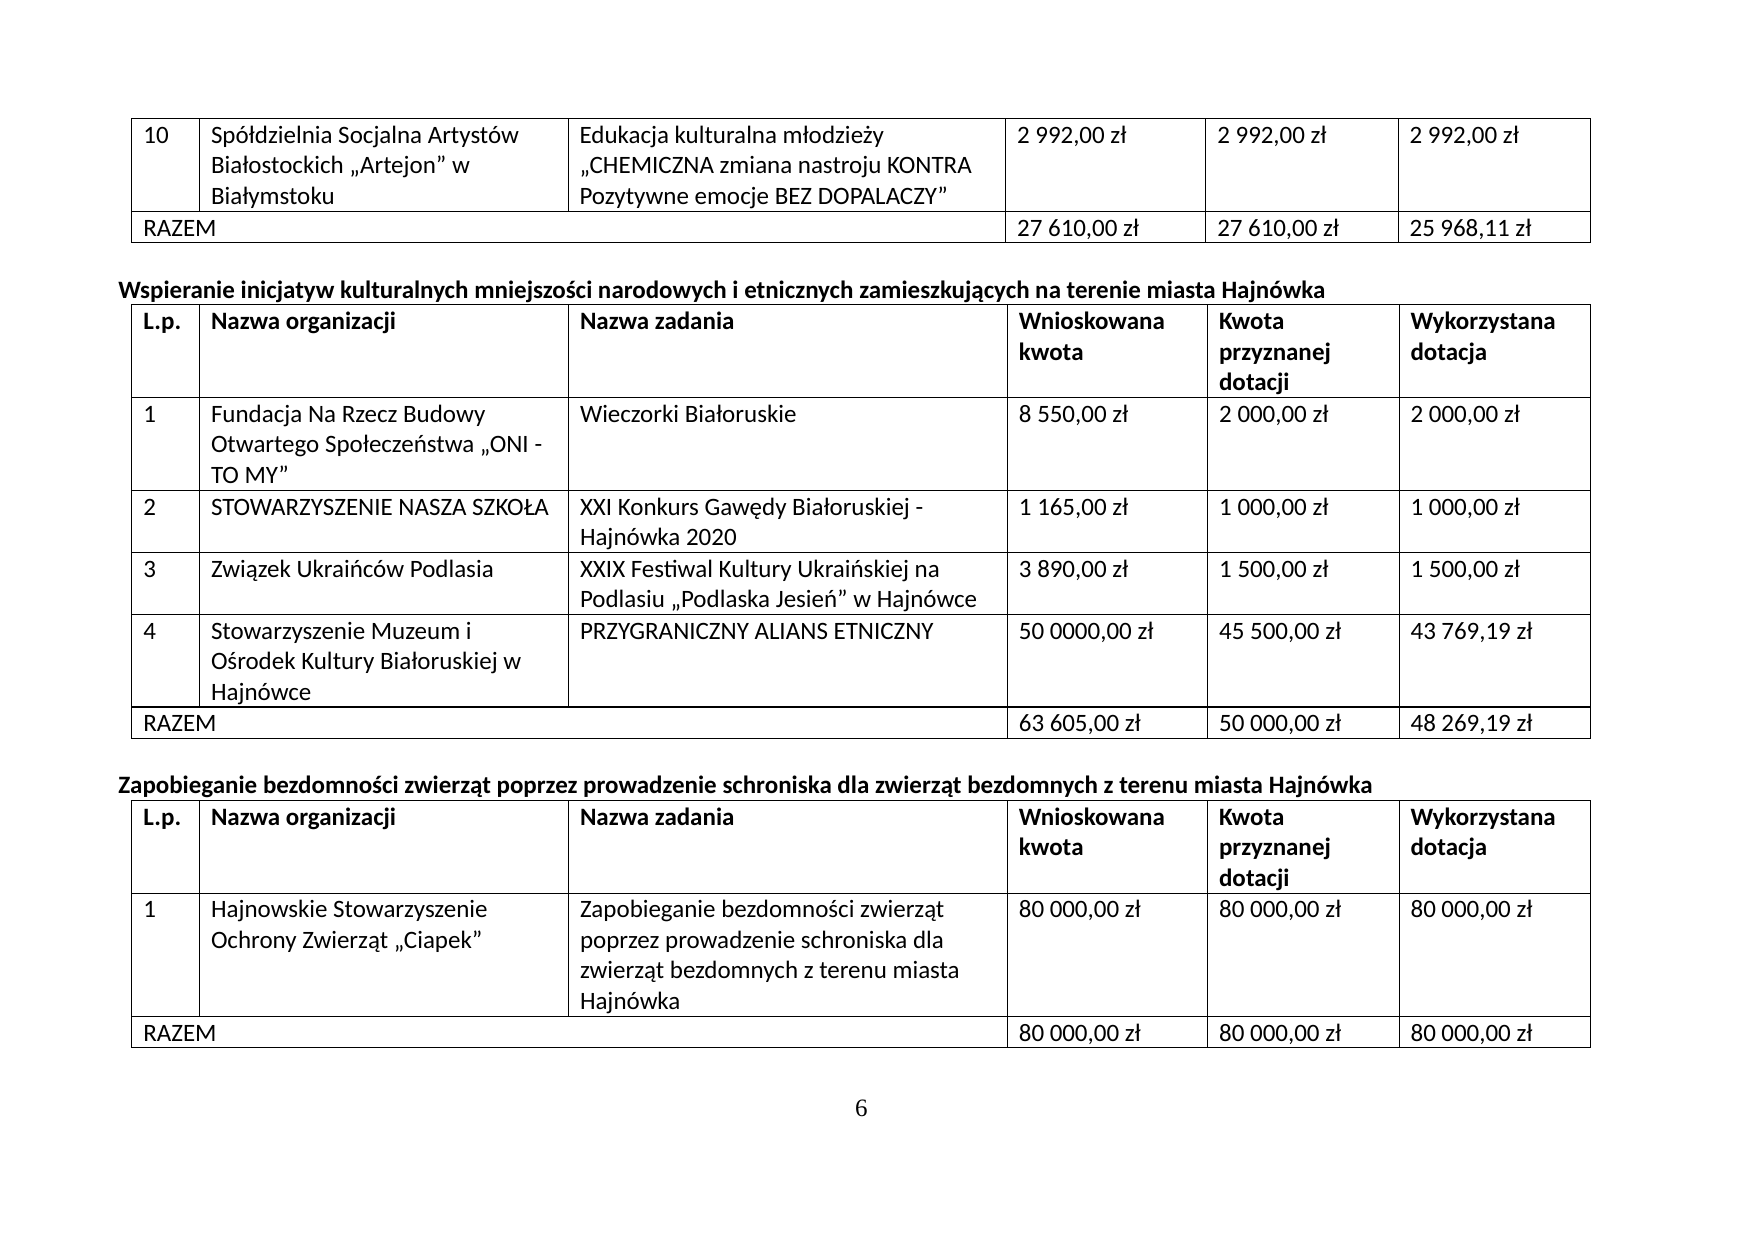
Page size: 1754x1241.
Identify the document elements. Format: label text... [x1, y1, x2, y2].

table_cell 1 000,00 zł [1208, 491, 1399, 552]
text Wspieranie inicjatyw kulturalnych mniejszości narodowych i etnicznych zamieszkujących na terenie miasta Hajnówka [118, 274, 1604, 304]
table_header Wykorzystana dotacja [1400, 801, 1590, 893]
table_cell 3 890,00 zł [1008, 553, 1207, 614]
table_cell PRZYGRANICZNY ALIANS ETNICZNY [569, 615, 1007, 706]
table_cell 1 165,00 zł [1008, 491, 1207, 552]
table_cell 8 550,00 zł [1008, 398, 1207, 489]
table_cell XXI Konkurs Gawędy Białoruskiej - Hajnówka 2020 [569, 491, 1007, 552]
table_cell 1 [132, 398, 199, 489]
table_cell XXIX Festiwal Kultury Ukraińskiej na Podlasiu „Podlaska Jesień” w Hajnówce [569, 553, 1007, 614]
table_cell Związek Ukraińców Podlasia [200, 553, 568, 614]
table_cell 10 [132, 119, 199, 211]
table_cell Zapobieganie bezdomności zwierząt poprzez prowadzenie schroniska dla zwierząt bezdomnych z terenu miasta Hajnówka [569, 894, 1007, 1016]
table_cell 2 992,00 zł [1006, 119, 1205, 211]
table_header Nazwa zadania [569, 801, 1007, 893]
table_cell 1 500,00 zł [1400, 553, 1590, 614]
table_cell 2 000,00 zł [1400, 398, 1590, 489]
table_cell RAZEM [132, 708, 1007, 738]
table_cell RAZEM [132, 212, 1005, 242]
table_cell 80 000,00 zł [1400, 894, 1590, 1016]
table_cell Fundacja Na Rzecz Budowy Otwartego Społeczeństwa „ONI - TO MY” [200, 398, 568, 489]
table_cell 1 500,00 zł [1208, 553, 1399, 614]
table_cell 1 000,00 zł [1400, 491, 1590, 552]
table_cell 80 000,00 zł [1208, 894, 1399, 1016]
table_cell 50 0000,00 zł [1008, 615, 1207, 706]
table_header Wnioskowana kwota [1008, 801, 1207, 893]
table_cell 4 [132, 615, 199, 706]
table_cell 48 269,19 zł [1400, 708, 1590, 738]
table_cell 43 769,19 zł [1400, 615, 1590, 706]
table_cell 2 992,00 zł [1399, 119, 1590, 211]
table_cell 2 992,00 zł [1206, 119, 1398, 211]
table_cell 80 000,00 zł [1008, 894, 1207, 1016]
table_cell 1 [132, 894, 199, 1016]
table_cell 80 000,00 zł [1400, 1017, 1590, 1047]
table_cell Stowarzyszenie Muzeum i Ośrodek Kultury Białoruskiej w Hajnówce [200, 615, 568, 706]
table_cell 80 000,00 zł [1008, 1017, 1207, 1047]
table_cell 63 605,00 zł [1008, 708, 1207, 738]
table_cell 27 610,00 zł [1206, 212, 1398, 242]
table_cell Wieczorki Białoruskie [569, 398, 1007, 489]
table_cell Spółdzielnia Socjalna Artystów Białostockich „Artejon” w Białymstoku [200, 119, 568, 211]
table_header Kwota przyznanej dotacji [1208, 305, 1399, 397]
table_header Nazwa zadania [569, 305, 1007, 397]
table_header Wnioskowana kwota [1008, 305, 1207, 397]
table_cell 80 000,00 zł [1208, 1017, 1399, 1047]
table_cell 25 968,11 zł [1399, 212, 1590, 242]
table_header Wykorzystana dotacja [1400, 305, 1590, 397]
table_cell Hajnowskie Stowarzyszenie Ochrony Zwierząt „Ciapek” [200, 894, 568, 1016]
table_cell 3 [132, 553, 199, 614]
table_cell 50 000,00 zł [1208, 708, 1399, 738]
table_header Kwota przyznanej dotacji [1208, 801, 1399, 893]
table_cell RAZEM [132, 1017, 1007, 1047]
text Zapobieganie bezdomności zwierząt poprzez prowadzenie schroniska dla zwierząt bezdomnych z terenu miasta Hajnówka [118, 769, 1604, 800]
table_cell 2 000,00 zł [1208, 398, 1399, 489]
table_header L.p. [132, 305, 199, 397]
table_cell STOWARZYSZENIE NASZA SZKOŁA [200, 491, 568, 552]
table_header Nazwa organizacji [200, 305, 568, 397]
table_cell 2 [132, 491, 199, 552]
table_cell 27 610,00 zł [1006, 212, 1205, 242]
table_cell 45 500,00 zł [1208, 615, 1399, 706]
table_header L.p. [132, 801, 199, 893]
table_cell Edukacja kulturalna młodzieży „CHEMICZNA zmiana nastroju KONTRA Pozytywne emocje BEZ DOPALACZY” [569, 119, 1005, 211]
table_header Nazwa organizacji [200, 801, 568, 893]
